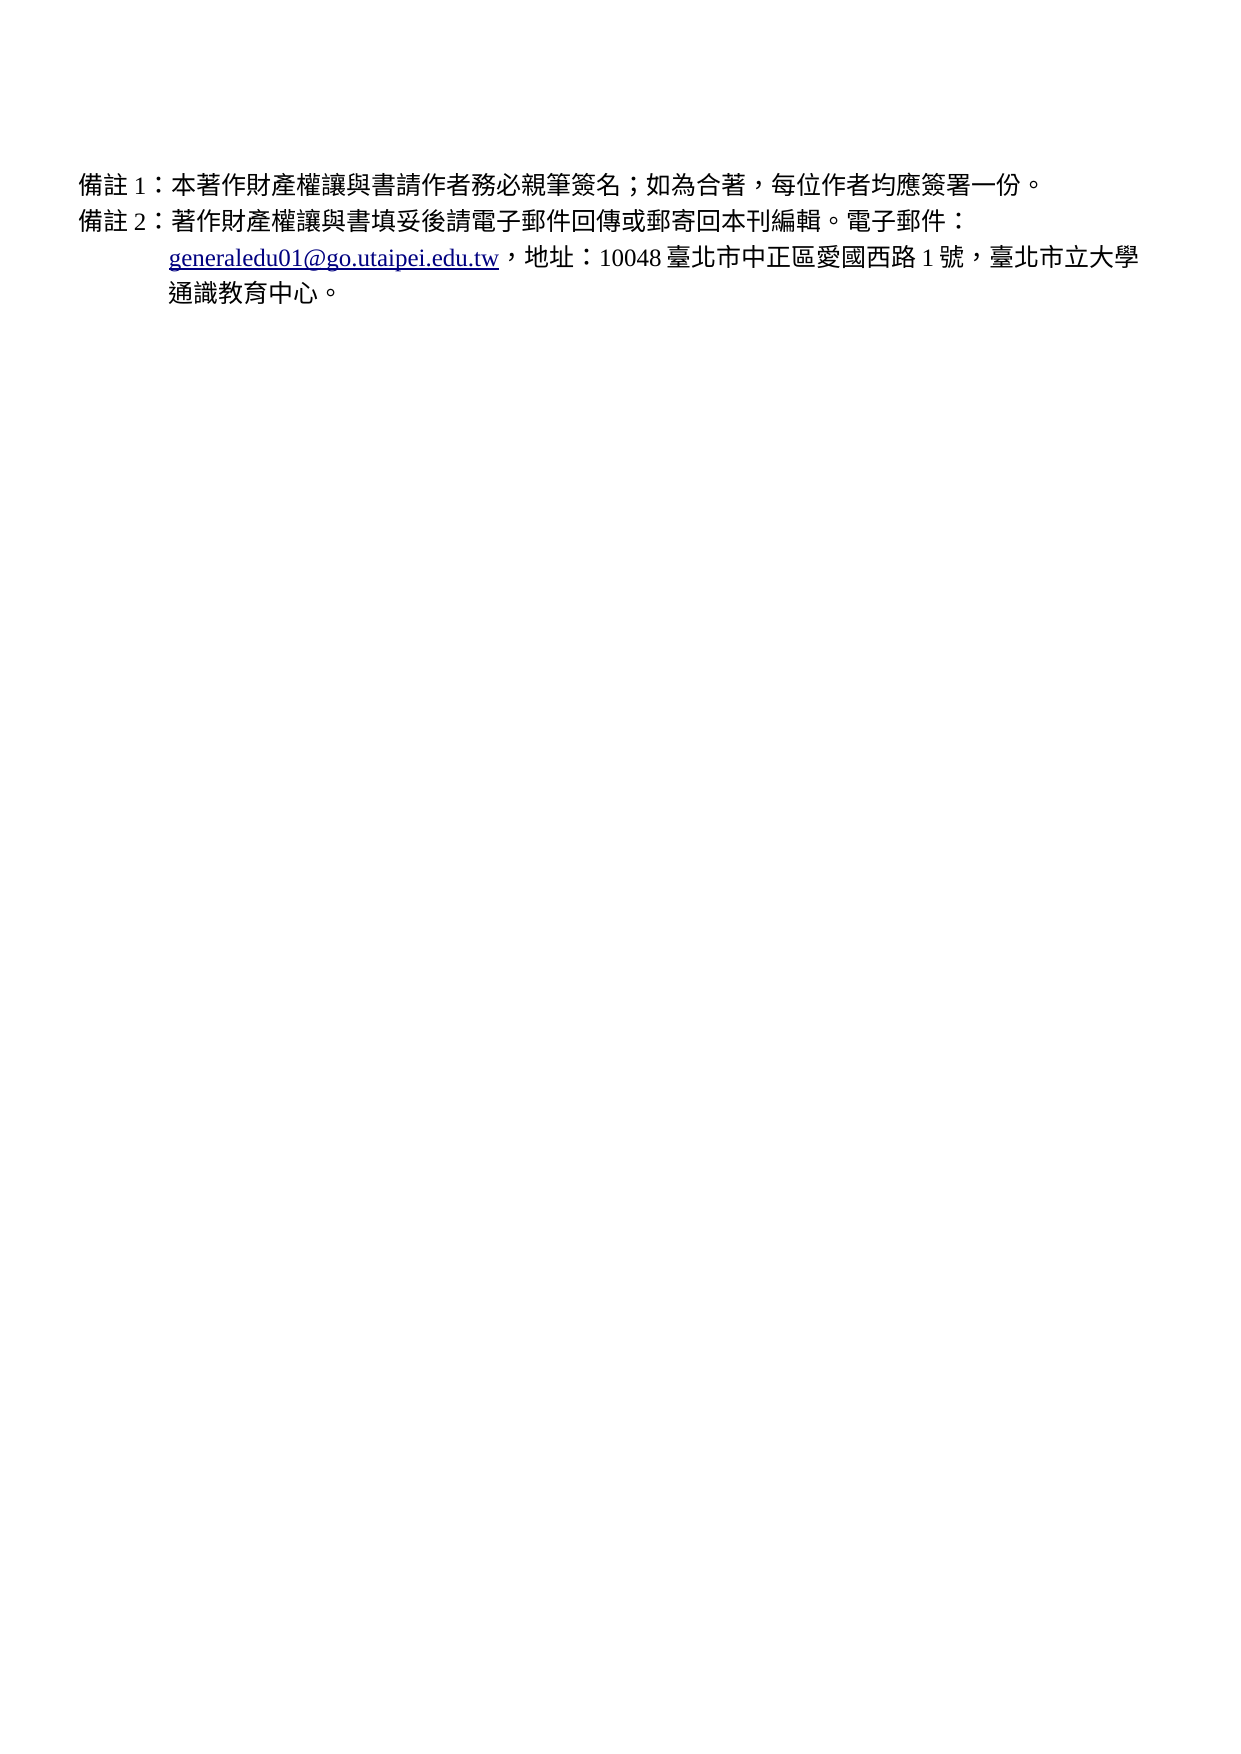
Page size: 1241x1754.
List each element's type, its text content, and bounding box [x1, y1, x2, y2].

text 備註2：著作財產權讓與書填妥後請電子郵件回傳或郵寄回本刊編輯。電子郵件：generaledu01@go.utaipei.edu.tw，地址：10048臺北市中正區愛國西路1號，臺北市立大學通識教育中心。 [78, 201, 1162, 310]
text 備註1：本著作財產權讓與書請作者務必親筆簽名；如為合著，每位作者均應簽署一份。 [78, 165, 1162, 201]
